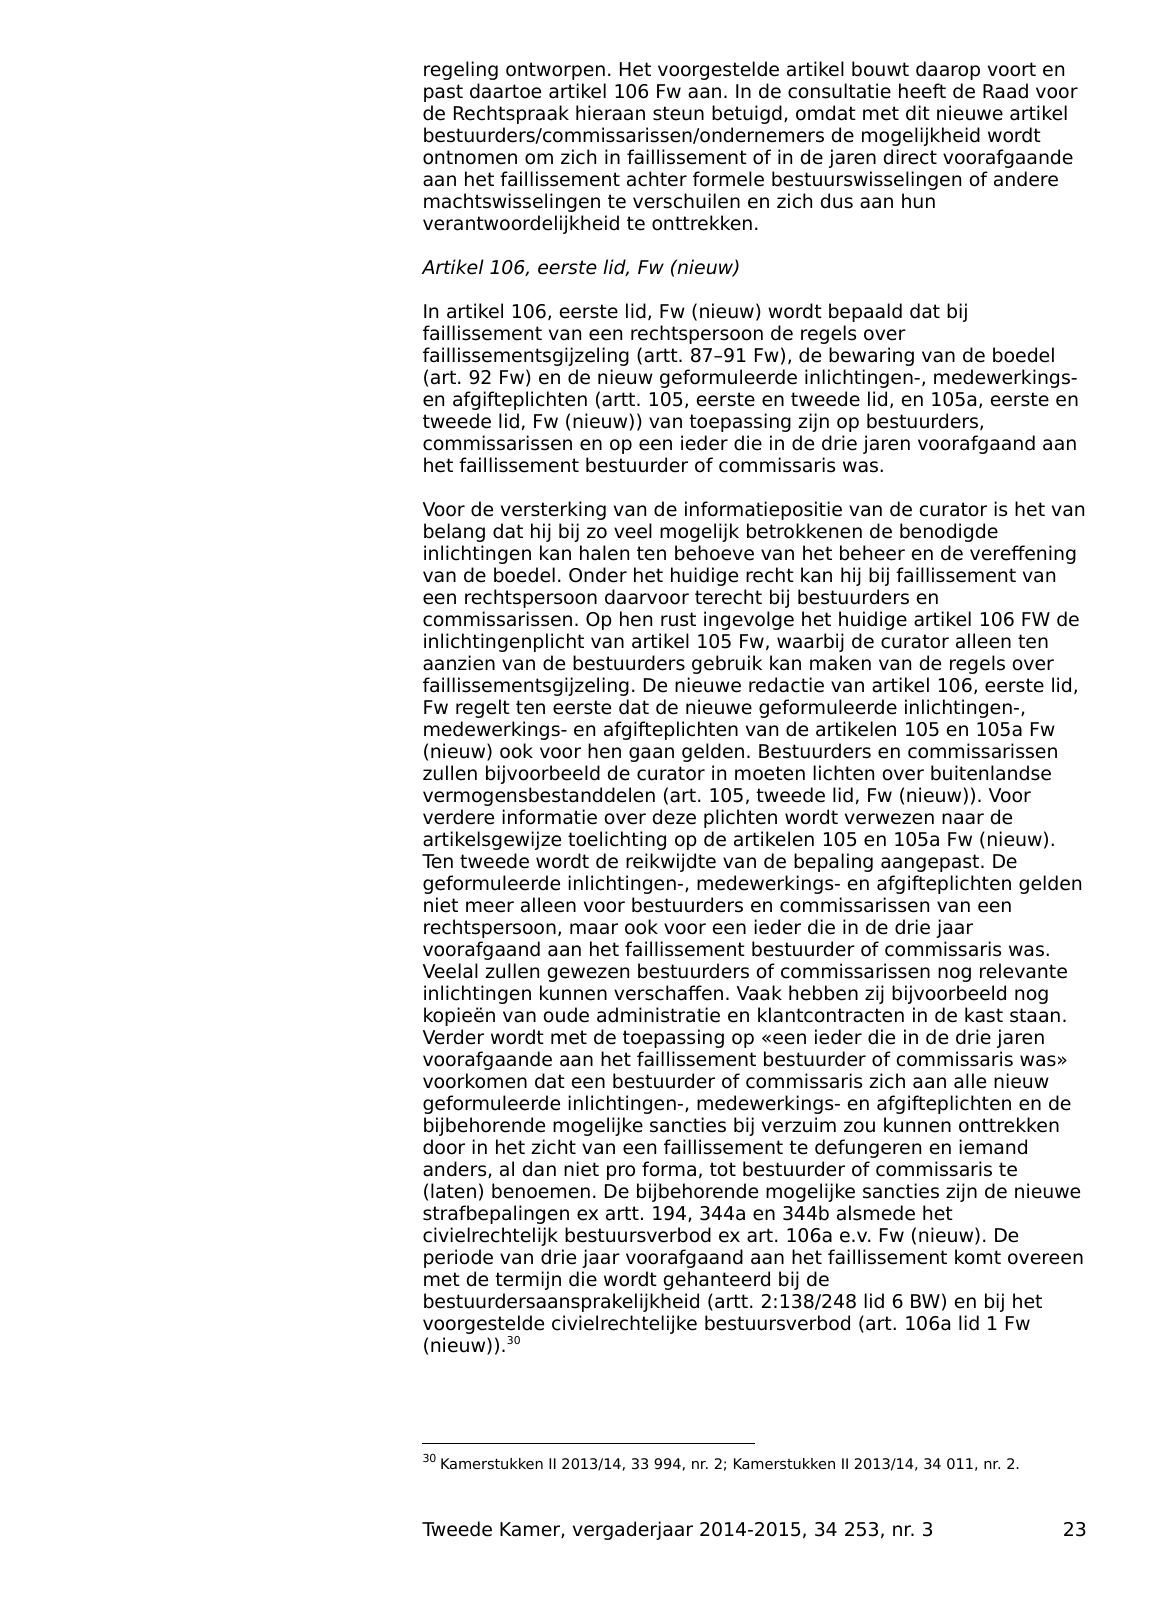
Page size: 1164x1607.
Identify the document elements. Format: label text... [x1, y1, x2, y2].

text In artikel 106, eerste lid, Fw (nieuw) wordt bepaald dat bij faillissement van een rechtspersoon de regels over faillissementsgijzeling (artt. 87–91 Fw), de bewaring van de boedel (art. 92 Fw) en de nieuw geformuleerde inlichtingen-, medewerkings- en afgifteplichten (artt. 105, eerste en tweede lid, en 105a, eerste en tweede lid, Fw (nieuw)) van toepassing zijn op bestuurders, commissarissen en op een ieder die in de drie jaren voorafgaand aan het faillissement bestuurder of commissaris was. [422, 301, 1087, 477]
text regeling ontworpen. Het voorgestelde artikel bouwt daarop voort en past daartoe artikel 106 Fw aan. In de consultatie heeft de Raad voor de Rechtspraak hieraan steun betuigd, omdat met dit nieuwe artikel bestuurders/commissarissen/ondernemers de mogelijkheid wordt ontnomen om zich in faillissement of in de jaren direct voorafgaande aan het faillissement achter formele bestuurswisselingen of andere machtswisselingen te verschuilen en zich dus aan hun verantwoordelijkheid te onttrekken. [422, 59, 1087, 235]
subtitle Artikel 106, eerste lid, Fw (nieuw) [422, 257, 1087, 279]
text Ten tweede wordt de reikwijdte van de bepaling aangepast. De geformuleerde inlichtingen-, medewerkings- en afgifteplichten gelden niet meer alleen voor bestuurders en commissarissen van een rechtspersoon, maar ook voor een ieder die in de drie jaar voorafgaand aan het faillissement bestuurder of commissaris was. Veelal zullen gewezen bestuurders of commissarissen nog relevante inlichtingen kunnen verschaffen. Vaak hebben zij bijvoorbeeld nog kopieën van oude administratie en klantcontracten in de kast staan. [422, 851, 1087, 1027]
text Kamerstukken II 2013/14, 33 994, nr. 2; Kamerstukken II 2013/14, 34 011, nr. 2. [422, 1452, 1087, 1474]
text Voor de versterking van de informatiepositie van de curator is het van belang dat hij bij zo veel mogelijk betrokkenen de benodigde inlichtingen kan halen ten behoeve van het beheer en de vereffening van de boedel. Onder het huidige recht kan hij bij faillissement van een rechtspersoon daarvoor terecht bij bestuurders en commissarissen. Op hen rust ingevolge het huidige artikel 106 FW de inlichtingenplicht van artikel 105 Fw, waarbij de curator alleen ten aanzien van de bestuurders gebruik kan maken van de regels over faillissementsgijzeling. De nieuwe redactie van artikel 106, eerste lid, Fw regelt ten eerste dat de nieuwe geformuleerde inlichtingen-, medewerkings- en afgifteplichten van de artikelen 105 en 105a Fw (nieuw) ook voor hen gaan gelden. Bestuurders en commissarissen zullen bijvoorbeeld de curator in moeten lichten over buitenlandse vermogensbestanddelen (art. 105, tweede lid, Fw (nieuw)). Voor verdere informatie over deze plichten wordt verwezen naar de artikelsgewijze toelichting op de artikelen 105 en 105a Fw (nieuw). [422, 499, 1087, 851]
text Verder wordt met de toepassing op «een ieder die in de drie jaren voorafgaande aan het faillissement bestuurder of commissaris was» voorkomen dat een bestuurder of commissaris zich aan alle nieuw geformuleerde inlichtingen-, medewerkings- en afgifteplichten en de bijbehorende mogelijke sancties bij verzuim zou kunnen onttrekken door in het zicht van een faillissement te defungeren en iemand anders, al dan niet pro forma, tot bestuurder of commissaris te (laten) benoemen. De bijbehorende mogelijke sancties zijn de nieuwe strafbepalingen ex artt. 194, 344a en 344b alsmede het civielrechtelijk bestuursverbod ex art. 106a e.v. Fw (nieuw). De periode van drie jaar voorafgaand aan het faillissement komt overeen met de termijn die wordt gehanteerd bij de bestuurdersaansprakelijkheid (artt. 2:138/248 lid 6 BW) en bij het voorgestelde civielrechtelijke bestuursverbod (art. 106a lid 1 Fw (nieuw)). [422, 1027, 1087, 1356]
